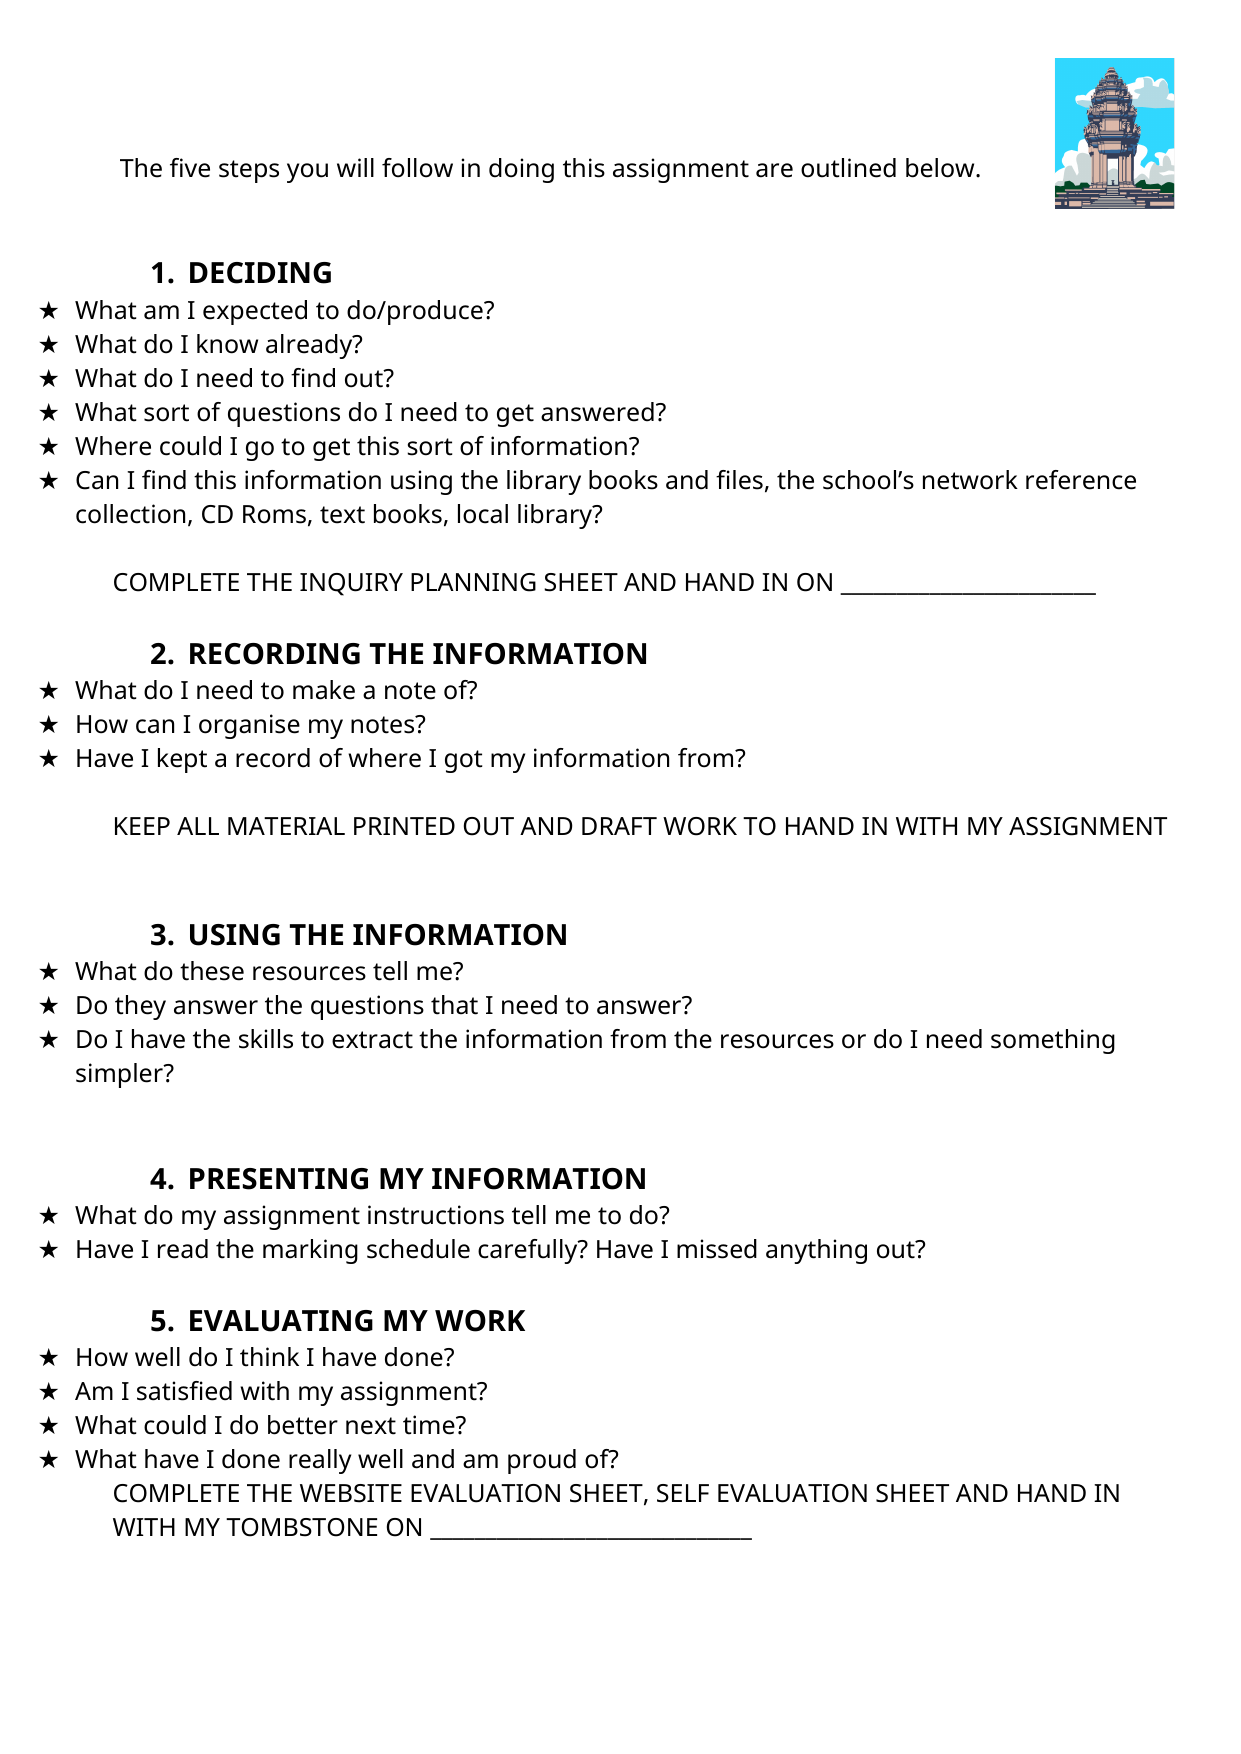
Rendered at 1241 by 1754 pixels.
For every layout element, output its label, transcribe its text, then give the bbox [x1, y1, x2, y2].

list Have I kept a record of where I got my information from? [37, 741, 1181, 775]
list What do these resources tell me? [37, 953, 1181, 988]
text COMPLETE THE INQUIRY PLANNING SHEET AND HAND IN ON _______________________ [112, 565, 1181, 599]
list How well do I think I have done? [37, 1339, 1181, 1373]
list What have I done really well and am proud of? [37, 1442, 1181, 1476]
list What am I expected to do/produce? [37, 292, 1181, 326]
picture [1054, 58, 1175, 150]
list What do I need to make a note of? [37, 673, 1181, 707]
list Can I find this information using the library books and files, the school’s network reference collection, CD Roms, text books, local library? [37, 463, 1181, 531]
text KEEP ALL MATERIAL PRINTED OUT AND DRAFT WORK TO HAND IN WITH MY ASSIGNMENT [112, 809, 1181, 843]
list What do my assignment instructions tell me to do? [37, 1198, 1181, 1232]
subtitle PRESENTING MY INFORMATION [150, 1158, 1181, 1198]
subtitle RECORDING THE INFORMATION [150, 633, 1181, 673]
list Do I have the skills to extract the information from the resources or do I need something simpler? [37, 1022, 1181, 1090]
subtitle DECIDING [150, 253, 1181, 292]
list What do I know already? [37, 326, 1181, 360]
list What could I do better next time? [37, 1408, 1181, 1442]
subtitle USING THE INFORMATION [150, 914, 1181, 953]
list How can I organise my notes? [37, 707, 1181, 741]
list What do I need to find out? [37, 360, 1181, 394]
list Am I satisfied with my assignment? [37, 1373, 1181, 1408]
picture [1054, 184, 1175, 209]
subtitle EVALUATING MY WORK [150, 1300, 1181, 1339]
list Where could I go to get this sort of information? [37, 428, 1181, 463]
text COMPLETE THE WEBSITE EVALUATION SHEET, SELF EVALUATION SHEET AND HAND IN WITH MY TOMBSTONE ON _____________________________ [112, 1476, 1181, 1544]
list Have I read the marking schedule carefully? Have I missed anything out? [37, 1232, 1181, 1266]
text The five steps you will follow in doing this assignment are outlined below. [112, 150, 1181, 184]
list What sort of questions do I need to get answered? [37, 394, 1181, 428]
list Do they answer the questions that I need to answer? [37, 988, 1181, 1022]
